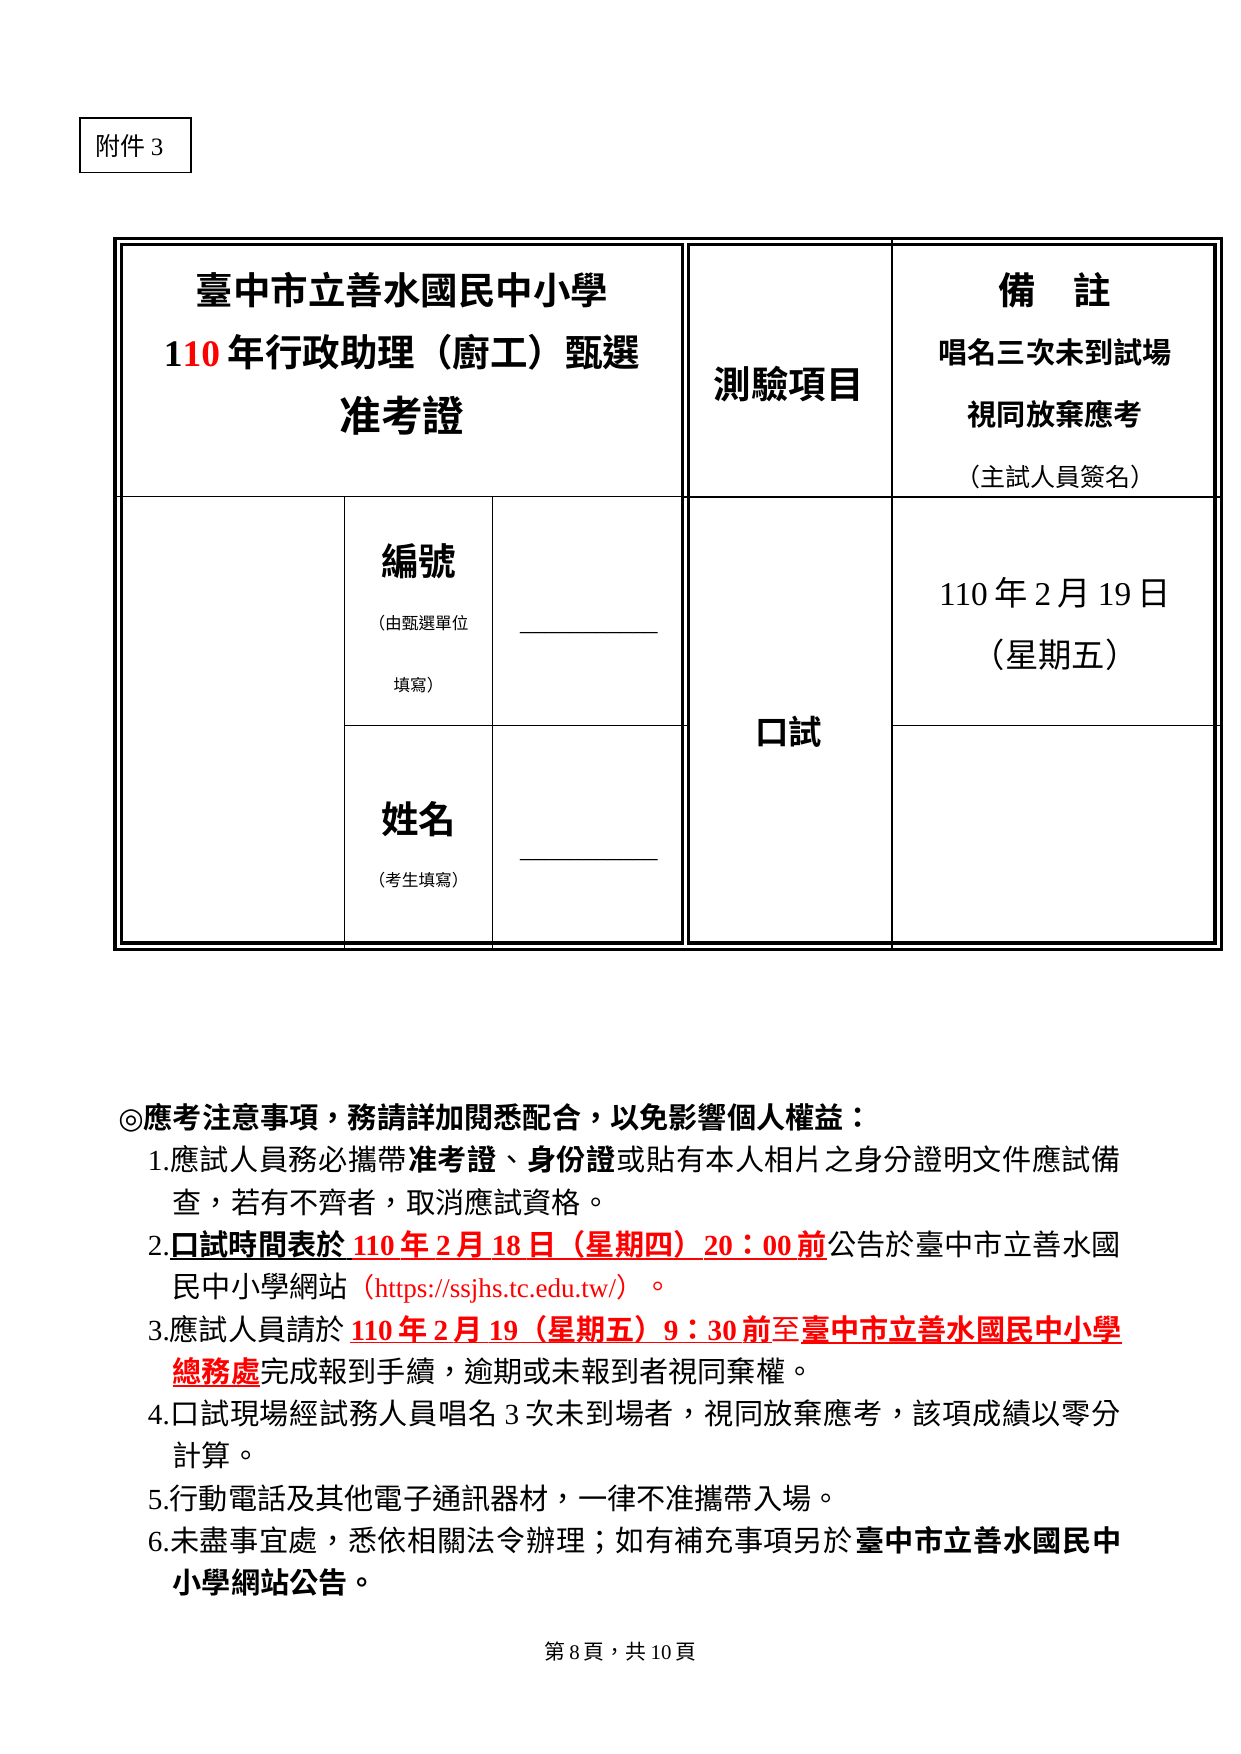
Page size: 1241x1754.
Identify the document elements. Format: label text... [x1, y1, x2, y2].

text 3.應試人員請於110年2月19（星期五）9：30前至臺中市立善水國民中小學總務處完成報到手續，逾期或未報到者視同棄權。 [148, 1306, 1122, 1391]
table_cell 編號 （由甄選單位 填寫） [345, 497, 492, 724]
text 6.未盡事宜處，悉依相關法令辦理；如有補充事項另於臺中市立善水國民中小學網站公告。 [148, 1518, 1122, 1602]
table_cell 口試 [690, 498, 891, 941]
table_header 臺中市立善水國民中小學 110年行政助理（廚工）甄選 准考證 [118, 240, 685, 496]
text 1.應試人員務必攜帶准考證、身份證或貼有本人相片之身分證明文件應試備查，若有不齊者，取消應試資格。 [148, 1137, 1122, 1222]
text 4.口試現場經試務人員唱名3次未到場者，視同放棄應考，該項成績以零分計算。 [148, 1391, 1122, 1475]
table_header 測驗項目 [685, 240, 891, 496]
text 附件3 [96, 126, 175, 163]
table_cell [123, 497, 344, 941]
table_cell [893, 726, 1213, 941]
text ◎應考注意事項，務請詳加閱悉配合，以免影響個人權益： [118, 1094, 1122, 1137]
table_cell ___________ [493, 497, 681, 724]
table_header 備 註 唱名三次未到試場 視同放棄應考 （主試人員簽名） [893, 240, 1218, 496]
text 2.口試時間表於110年2月18日（星期四）20：00前公告於臺中市立善水國民中小學網站（https://ssjhs.tc.edu.tw/）。 [148, 1222, 1122, 1306]
table_cell 姓名 （考生填寫） [345, 726, 492, 941]
table_cell ___________ [493, 726, 681, 941]
text 5.行動電話及其他電子通訊器材，一律不准攜帶入場。 [148, 1475, 1122, 1518]
table_cell 110年2月19日 （星期五） [893, 498, 1213, 724]
